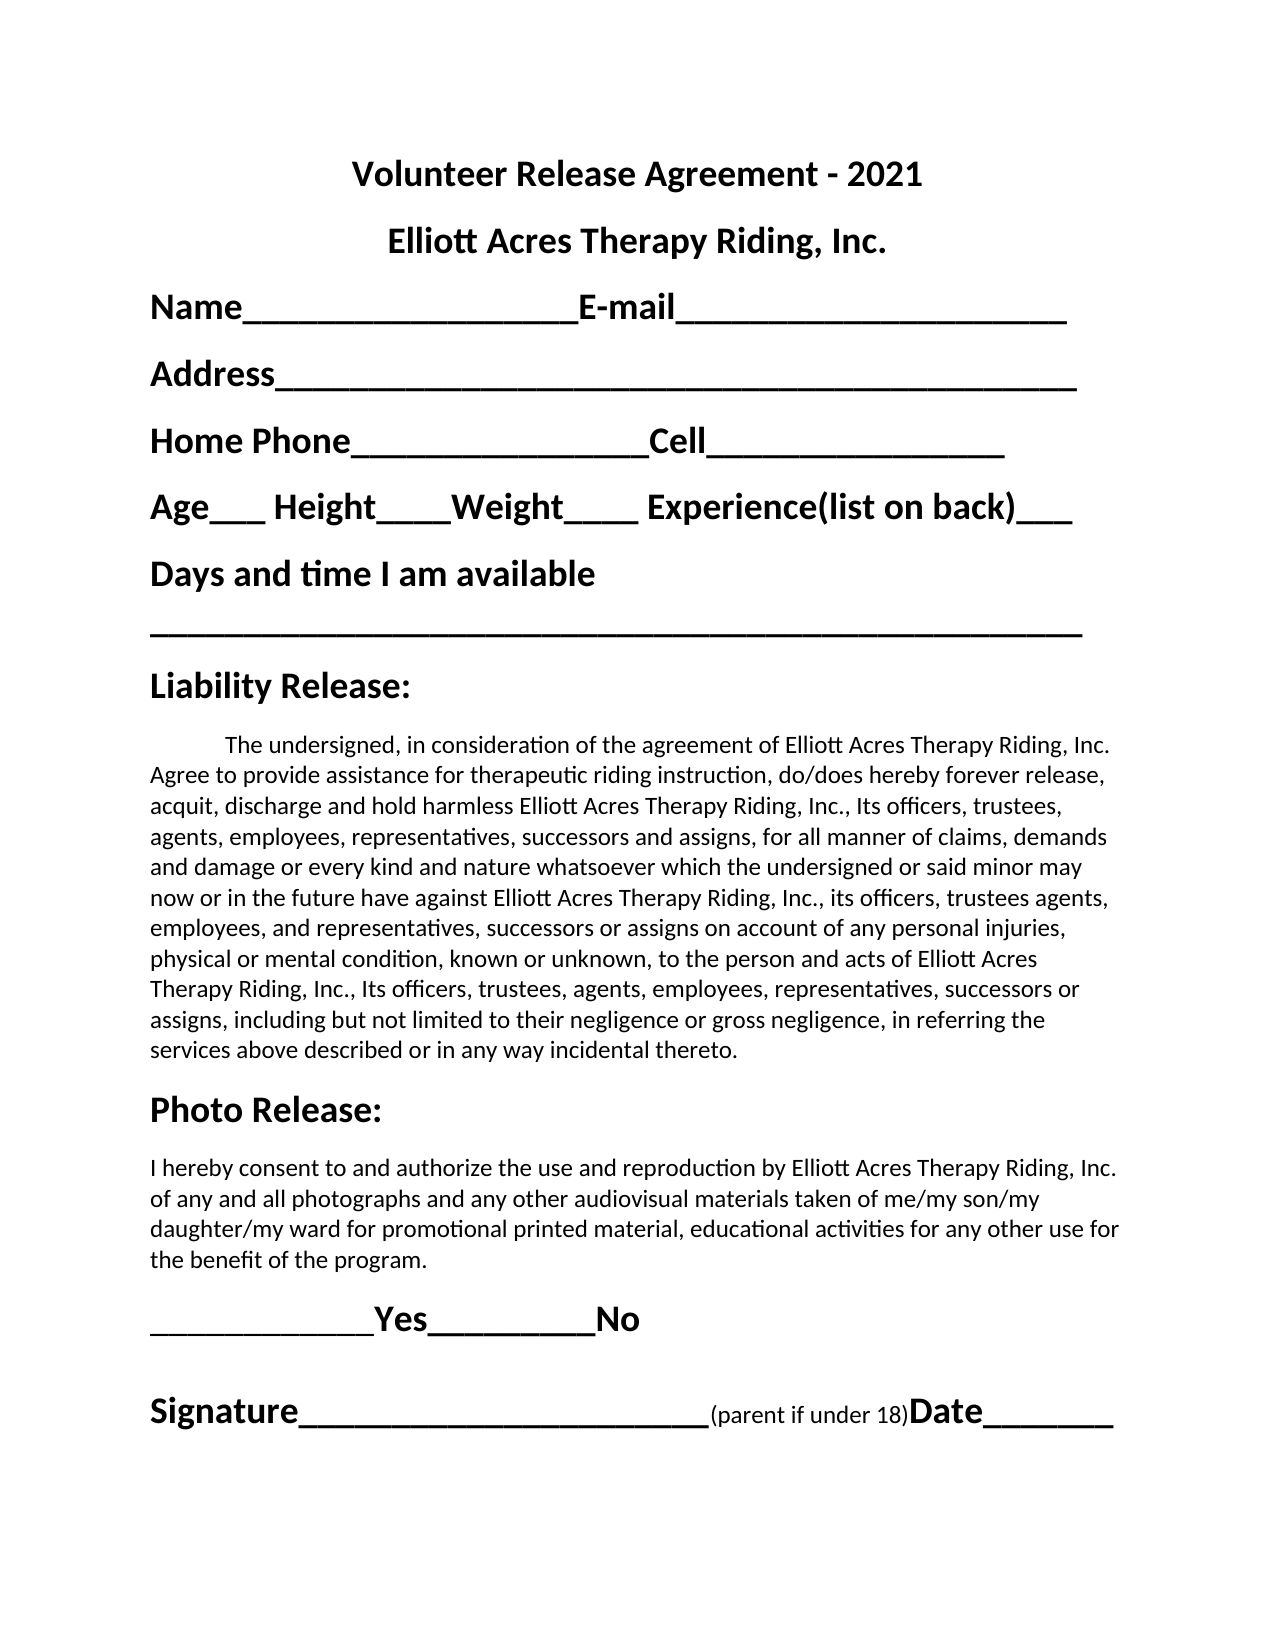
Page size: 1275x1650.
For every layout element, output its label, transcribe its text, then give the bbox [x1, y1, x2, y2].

text Address___________________________________________ [150, 350, 1125, 396]
text The undersigned, in consideration of the agreement of Elliott Acres Therapy Riding, Inc. Agree to provide assistance for therapeutic riding instruction, do/does hereby forever release, acquit, discharge and hold harmless Elliott Acres Therapy Riding, Inc., Its officers, trustees, agents, employees, representatives, successors and assigns, for all manner of claims, demands and damage or every kind and nature whatsoever which the undersigned or said minor may now or in the future have against Elliott Acres Therapy Riding, Inc., its officers, trustees agents, employees, and representatives, successors or assigns on account of any personal injuries, physical or mental condition, known or unknown, to the person and acts of Elliott Acres Therapy Riding, Inc., Its officers, trustees, agents, employees, representatives, successors or assigns, including but not limited to their negligence or gross negligence, in referring the services above described or in any way incidental thereto. [150, 729, 1125, 1065]
text Days and time I am available __________________________________________________ [150, 550, 1125, 642]
text Elliott Acres Therapy Riding, Inc. [150, 217, 1125, 262]
text ____________Yes_________No [150, 1295, 1125, 1341]
text I hereby consent to and authorize the use and reproduction by Elliott Acres Therapy Riding, Inc. of any and all photographs and any other audiovisual materials taken of me/my son/my daughter/my ward for promotional printed material, educational activities for any other use for the benefit of the program. [150, 1152, 1125, 1274]
text Home Phone________________Cell________________ [150, 417, 1125, 462]
text Name__________________E-mail_____________________ [150, 283, 1125, 329]
text Volunteer Release Agreement - 2021 [150, 150, 1125, 196]
text Liability Release: [150, 662, 1125, 708]
text Age___ Height____Weight____ Experience(list on back)___ [150, 483, 1125, 529]
text Signature______________________(parent if under 18)Date_______ [150, 1387, 1125, 1433]
text Photo Release: [150, 1086, 1125, 1132]
